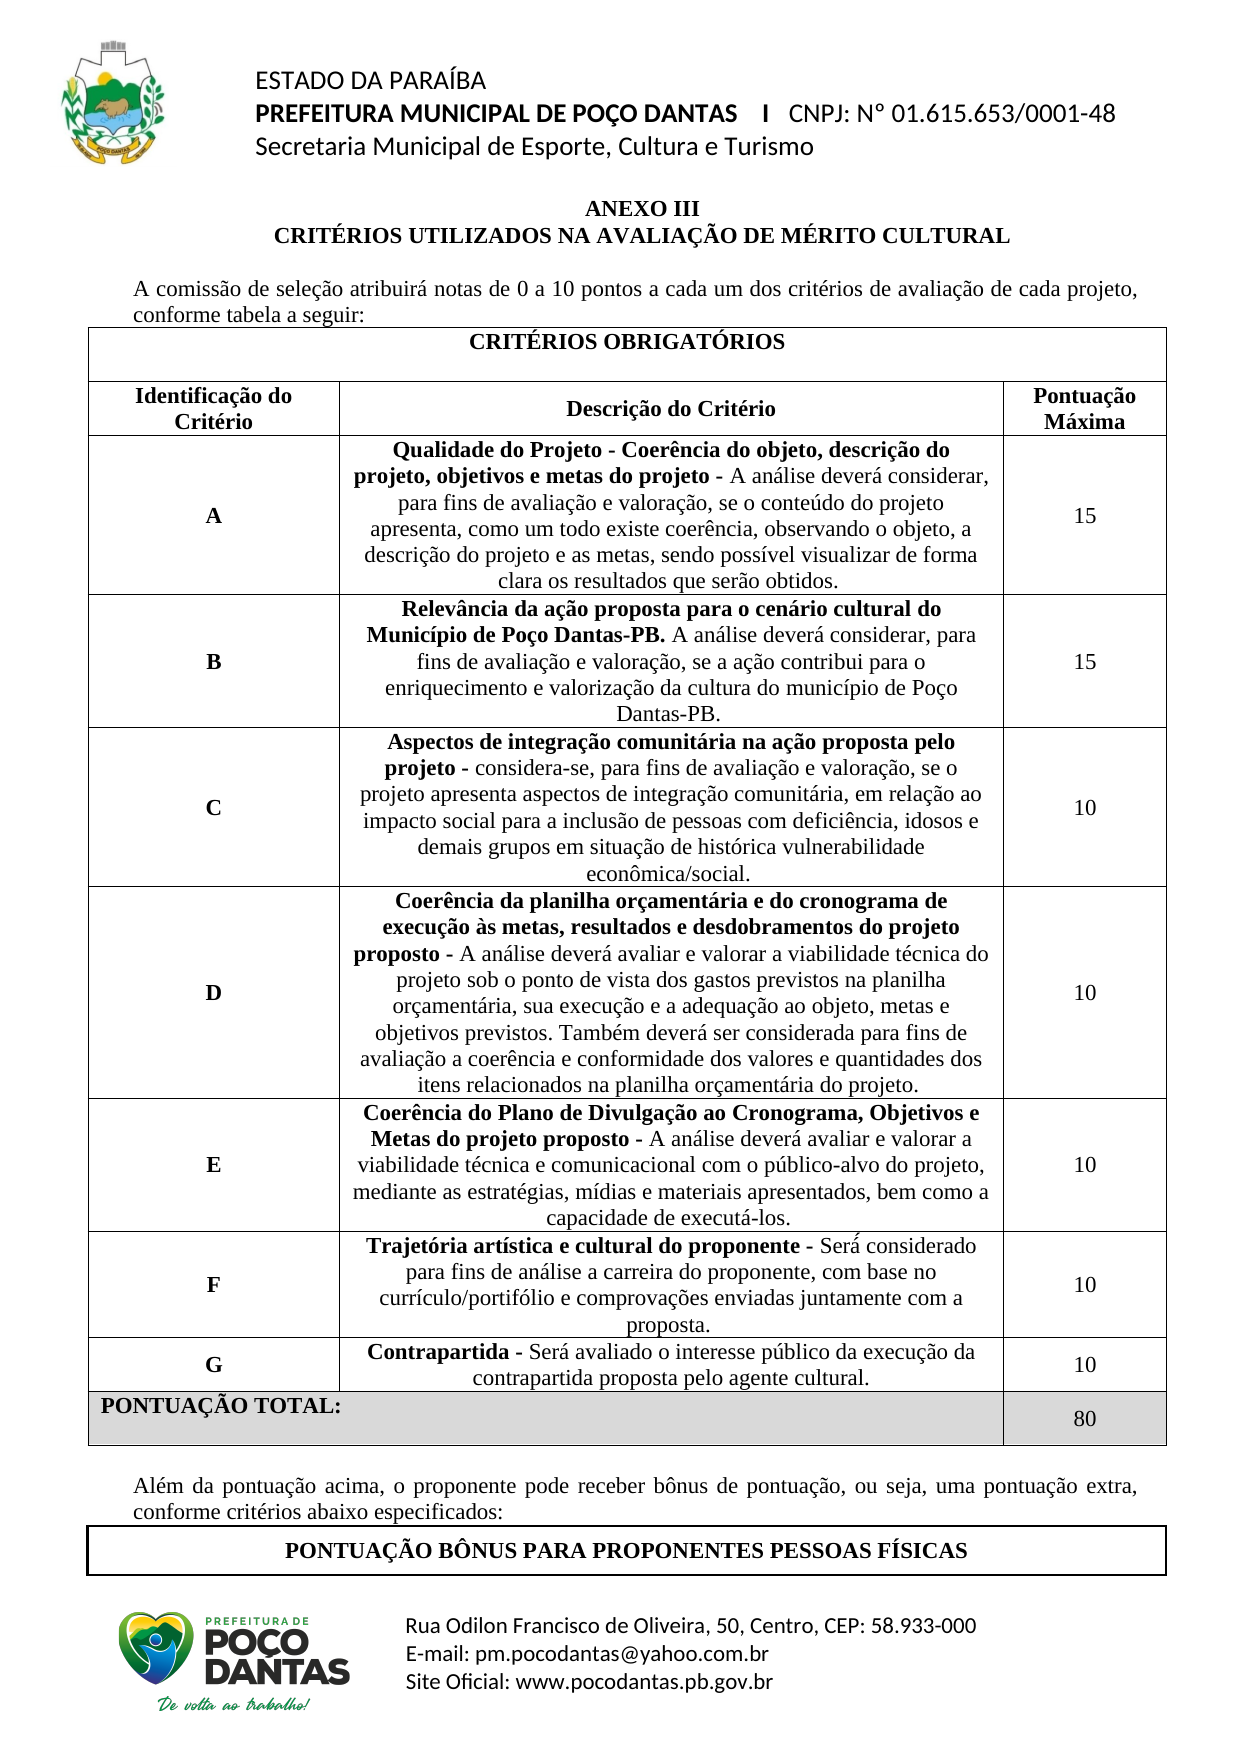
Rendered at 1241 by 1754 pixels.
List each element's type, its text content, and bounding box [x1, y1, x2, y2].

table_cell Trajetória artística e cultural do proponente - Será́ considerado para fins de análise a carreira do proponente, com base no currículo/portifólio e comprovações enviadas juntamente com a proposta. [340, 1232, 1003, 1337]
text Além da pontuação acima, o proponente pode receber bônus de pontuação, ou seja, uma pontuação extra, conforme critérios abaixo especificados: [133, 1472, 1139, 1525]
table_cell G [89, 1338, 339, 1391]
text ANEXO III [133, 196, 1152, 222]
table_cell Coerência da planilha orçamentária e do cronograma de execução às metas, resultados e desdobramentos do projeto proposto - A análise deverá avaliar e valorar a viabilidade técnica do projeto sob o ponto de vista dos gastos previstos na planilha orçamentária, sua execução e a adequação ao objeto, metas e objetivos previstos. Também deverá ser considerada para fins de avaliação a coerência e conformidade dos valores e quantidades dos itens relacionados na planilha orçamentária do projeto. [340, 887, 1003, 1098]
table_cell 80 [1004, 1392, 1166, 1444]
table_cell 15 [1004, 595, 1166, 727]
table_cell Contrapartida - Será avaliado o interesse público da execução da contrapartida proposta pelo agente cultural. [340, 1338, 1003, 1391]
table_cell 10 [1004, 1338, 1166, 1391]
table_cell 10 [1004, 1232, 1166, 1337]
table_cell 10 [1004, 728, 1166, 886]
table_cell 10 [1004, 1099, 1166, 1231]
table_cell B [89, 595, 339, 727]
table_cell Descrição do Critério [340, 382, 1003, 435]
text CRITÉRIOS UTILIZADOS NA AVALIAÇÃO DE MÉRITO CULTURAL [133, 222, 1152, 248]
table_cell Pontuação Máxima [1004, 382, 1166, 435]
table_cell PONTUAÇÃO TOTAL: [89, 1392, 1003, 1444]
table_cell D [89, 887, 339, 1098]
table_cell Identificação do Critério [89, 382, 339, 435]
table_cell E [89, 1099, 339, 1231]
table_cell 10 [1004, 887, 1166, 1098]
text A comissão de seleção atribuirá notas de 0 a 10 pontos a cada um dos critérios de avaliação de cada projeto, conforme tabela a seguir: [133, 274, 1139, 327]
table_cell Coerência do Plano de Divulgação ao Cronograma, Objetivos e Metas do projeto proposto - A análise deverá avaliar e valorar a viabilidade técnica e comunicacional com o público-alvo do projeto, mediante as estratégias, mídias e materiais apresentados, bem como a capacidade de executá-los. [340, 1099, 1003, 1231]
table_cell Relevância da ação proposta para o cenário cultural do Município de Poço Dantas-PB. A análise deverá considerar, para fins de avaliação e valoração, se a ação contribui para o enriquecimento e valorização da cultura do município de Poço Dantas-PB. [340, 595, 1003, 727]
table_cell Qualidade do Projeto - Coerência do objeto, descrição do projeto, objetivos e metas do projeto - A análise deverá considerar, para fins de avaliação e valoração, se o conteúdo do projeto apresenta, como um todo existe coerência, observando o objeto, a descrição do projeto e as metas, sendo possível visualizar de forma clara os resultados que serão obtidos. [340, 436, 1003, 594]
table_header CRITÉRIOS OBRIGATÓRIOS [89, 328, 1166, 381]
table_cell 15 [1004, 436, 1166, 594]
table_header PONTUAÇÃO BÔNUS PARA PROPONENTES PESSOAS FÍSICAS [89, 1527, 1165, 1574]
table_cell C [89, 728, 339, 886]
table_cell Aspectos de integração comunitária na ação proposta pelo projeto - considera-se, para fins de avaliação e valoração, se o projeto apresenta aspectos de integração comunitária, em relação ao impacto social para a inclusão de pessoas com deficiência, idosos e demais grupos em situação de histórica vulnerabilidade econômica/social. [340, 728, 1003, 886]
table_cell A [89, 436, 339, 594]
table_cell F [89, 1232, 339, 1337]
